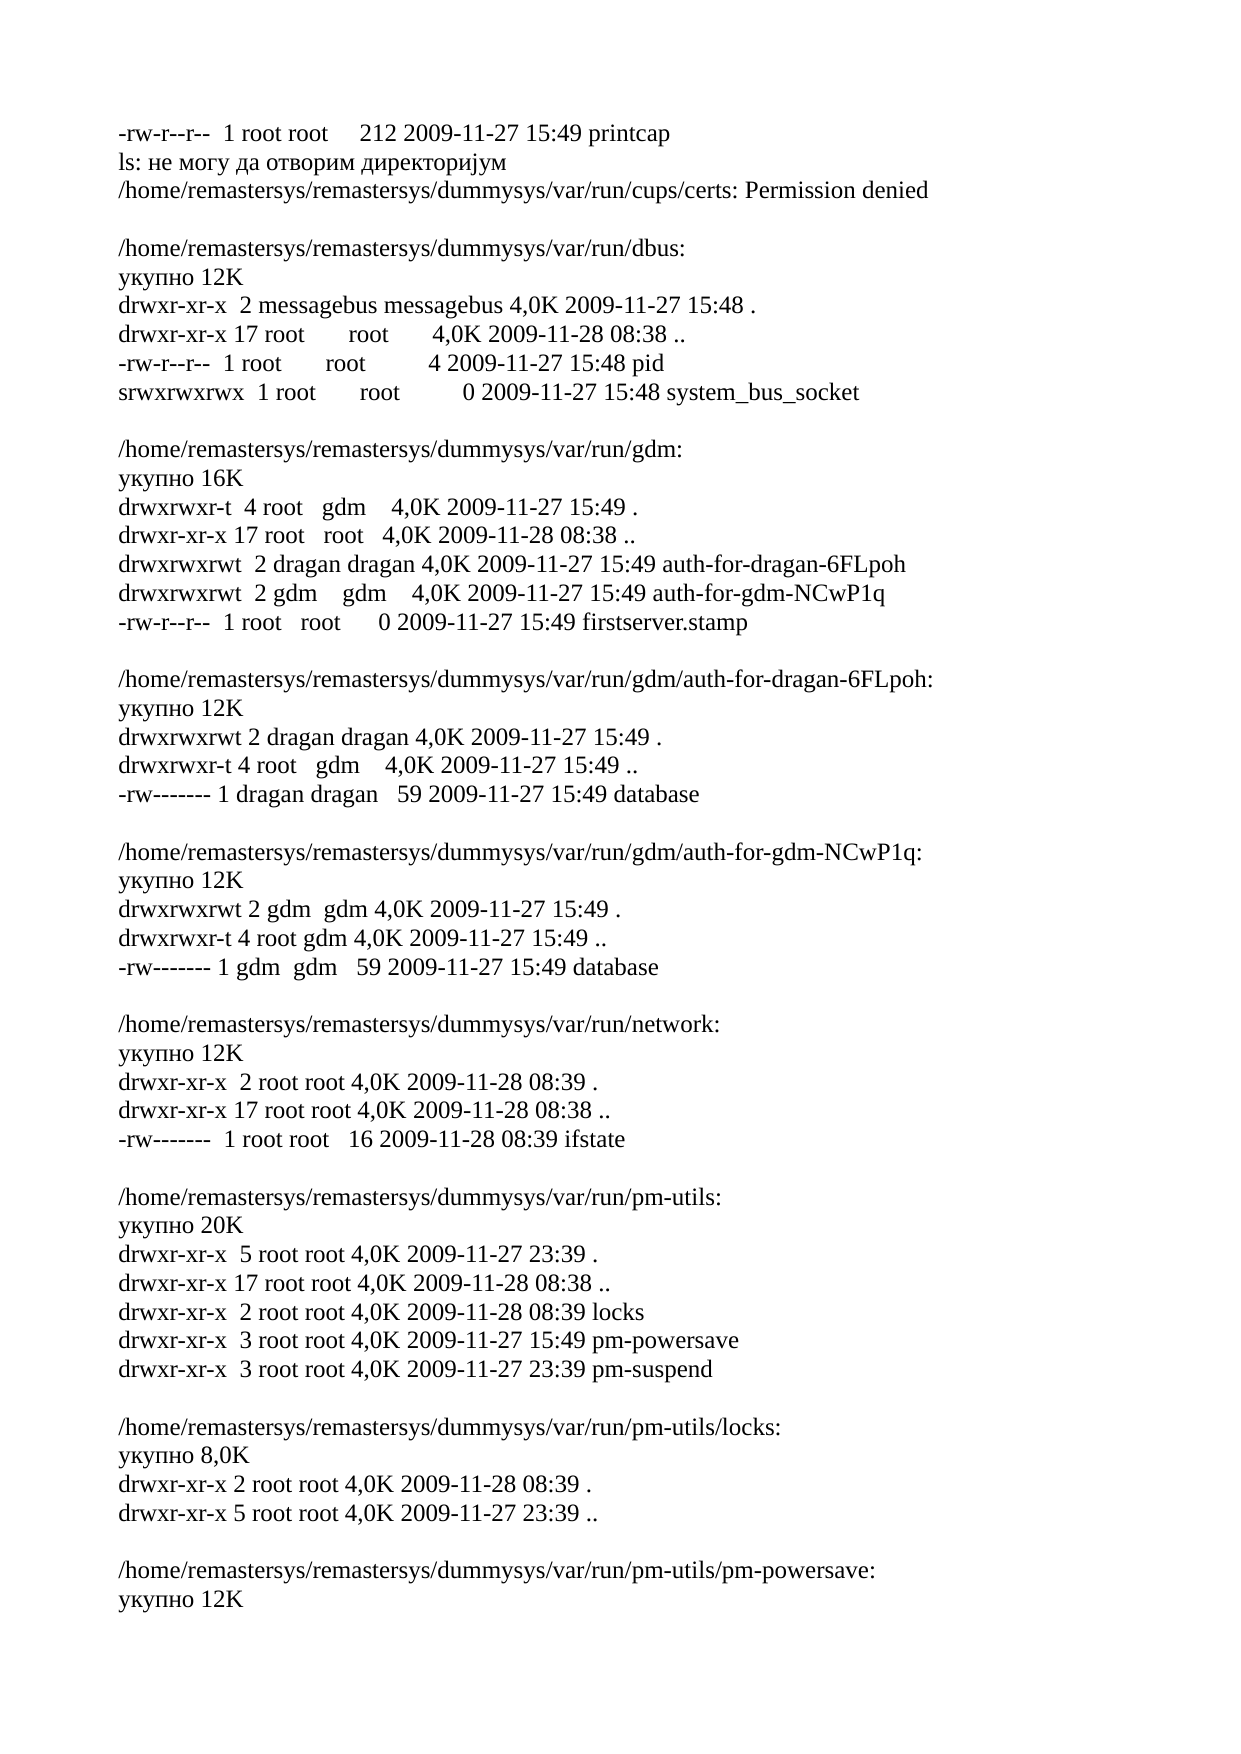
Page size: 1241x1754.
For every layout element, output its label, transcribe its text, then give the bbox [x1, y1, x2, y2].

text укупно 12K [118, 1584, 1122, 1613]
text drwxr-xr-x 17 root root 4,0K 2009-11-28 08:38 .. [118, 521, 1122, 549]
text -rw------- 1 gdm gdm 59 2009-11-27 15:49 database [118, 952, 1122, 981]
text -rw------- 1 root root 16 2009-11-28 08:39 ifstate [118, 1124, 1122, 1153]
text /home/remastersys/remastersys/dummysys/var/run/gdm: [118, 434, 1122, 463]
text укупно 12K [118, 262, 1122, 291]
text /home/remastersys/remastersys/dummysys/var/run/pm-utils/locks: [118, 1412, 1122, 1441]
text /home/remastersys/remastersys/dummysys/var/run/network: [118, 1009, 1122, 1038]
text drwxrwxr-t 4 root gdm 4,0K 2009-11-27 15:49 .. [118, 923, 1122, 952]
text drwxrwxrwt 2 dragan dragan 4,0K 2009-11-27 15:49 . [118, 722, 1122, 751]
text укупно 16K [118, 463, 1122, 492]
text drwxr-xr-x 5 root root 4,0K 2009-11-27 23:39 .. [118, 1498, 1122, 1527]
text drwxr-xr-x 3 root root 4,0K 2009-11-27 15:49 pm-powersave [118, 1326, 1122, 1354]
text drwxr-xr-x 2 root root 4,0K 2009-11-28 08:39 . [118, 1469, 1122, 1498]
text drwxr-xr-x 17 root root 4,0K 2009-11-28 08:38 .. [118, 1268, 1122, 1297]
text drwxrwxrwt 2 gdm gdm 4,0K 2009-11-27 15:49 auth-for-gdm-NCwP1q [118, 578, 1122, 607]
text drwxrwxr-t 4 root gdm 4,0K 2009-11-27 15:49 . [118, 492, 1122, 521]
text /home/remastersys/remastersys/dummysys/var/run/gdm/auth-for-dragan-6FLpoh: [118, 664, 1122, 693]
text укупно 12K [118, 1038, 1122, 1067]
text -rw------- 1 dragan dragan 59 2009-11-27 15:49 database [118, 779, 1122, 808]
text drwxrwxrwt 2 gdm gdm 4,0K 2009-11-27 15:49 . [118, 894, 1122, 923]
text drwxr-xr-x 2 root root 4,0K 2009-11-28 08:39 . [118, 1067, 1122, 1096]
text ls: не могу да отворим директоријум /home/remastersys/remastersys/dummysys/var/run/cups/certs: Permission denied [118, 147, 1122, 204]
text drwxr-xr-x 2 root root 4,0K 2009-11-28 08:39 locks [118, 1297, 1122, 1326]
text drwxr-xr-x 3 root root 4,0K 2009-11-27 23:39 pm-suspend [118, 1354, 1122, 1383]
text /home/remastersys/remastersys/dummysys/var/run/gdm/auth-for-gdm-NCwP1q: [118, 837, 1122, 866]
text -rw-r--r-- 1 root root 4 2009-11-27 15:48 pid [118, 348, 1122, 377]
text укупно 8,0K [118, 1441, 1122, 1469]
text drwxr-xr-x 5 root root 4,0K 2009-11-27 23:39 . [118, 1239, 1122, 1268]
text drwxr-xr-x 2 messagebus messagebus 4,0K 2009-11-27 15:48 . [118, 291, 1122, 319]
text укупно 12K [118, 866, 1122, 894]
text -rw-r--r-- 1 root root 0 2009-11-27 15:49 firstserver.stamp [118, 607, 1122, 636]
text drwxrwxr-t 4 root gdm 4,0K 2009-11-27 15:49 .. [118, 751, 1122, 779]
text drwxr-xr-x 17 root root 4,0K 2009-11-28 08:38 .. [118, 1096, 1122, 1124]
text /home/remastersys/remastersys/dummysys/var/run/pm-utils: [118, 1182, 1122, 1211]
text drwxr-xr-x 17 root root 4,0K 2009-11-28 08:38 .. [118, 319, 1122, 348]
text srwxrwxrwx 1 root root 0 2009-11-27 15:48 system_bus_socket [118, 377, 1122, 406]
text drwxrwxrwt 2 dragan dragan 4,0K 2009-11-27 15:49 auth-for-dragan-6FLpoh [118, 549, 1122, 578]
text /home/remastersys/remastersys/dummysys/var/run/dbus: [118, 233, 1122, 262]
text укупно 20K [118, 1211, 1122, 1239]
text укупно 12K [118, 693, 1122, 722]
text /home/remastersys/remastersys/dummysys/var/run/pm-utils/pm-powersave: [118, 1556, 1122, 1584]
text -rw-r--r-- 1 root root 212 2009-11-27 15:49 printcap [118, 118, 1122, 147]
